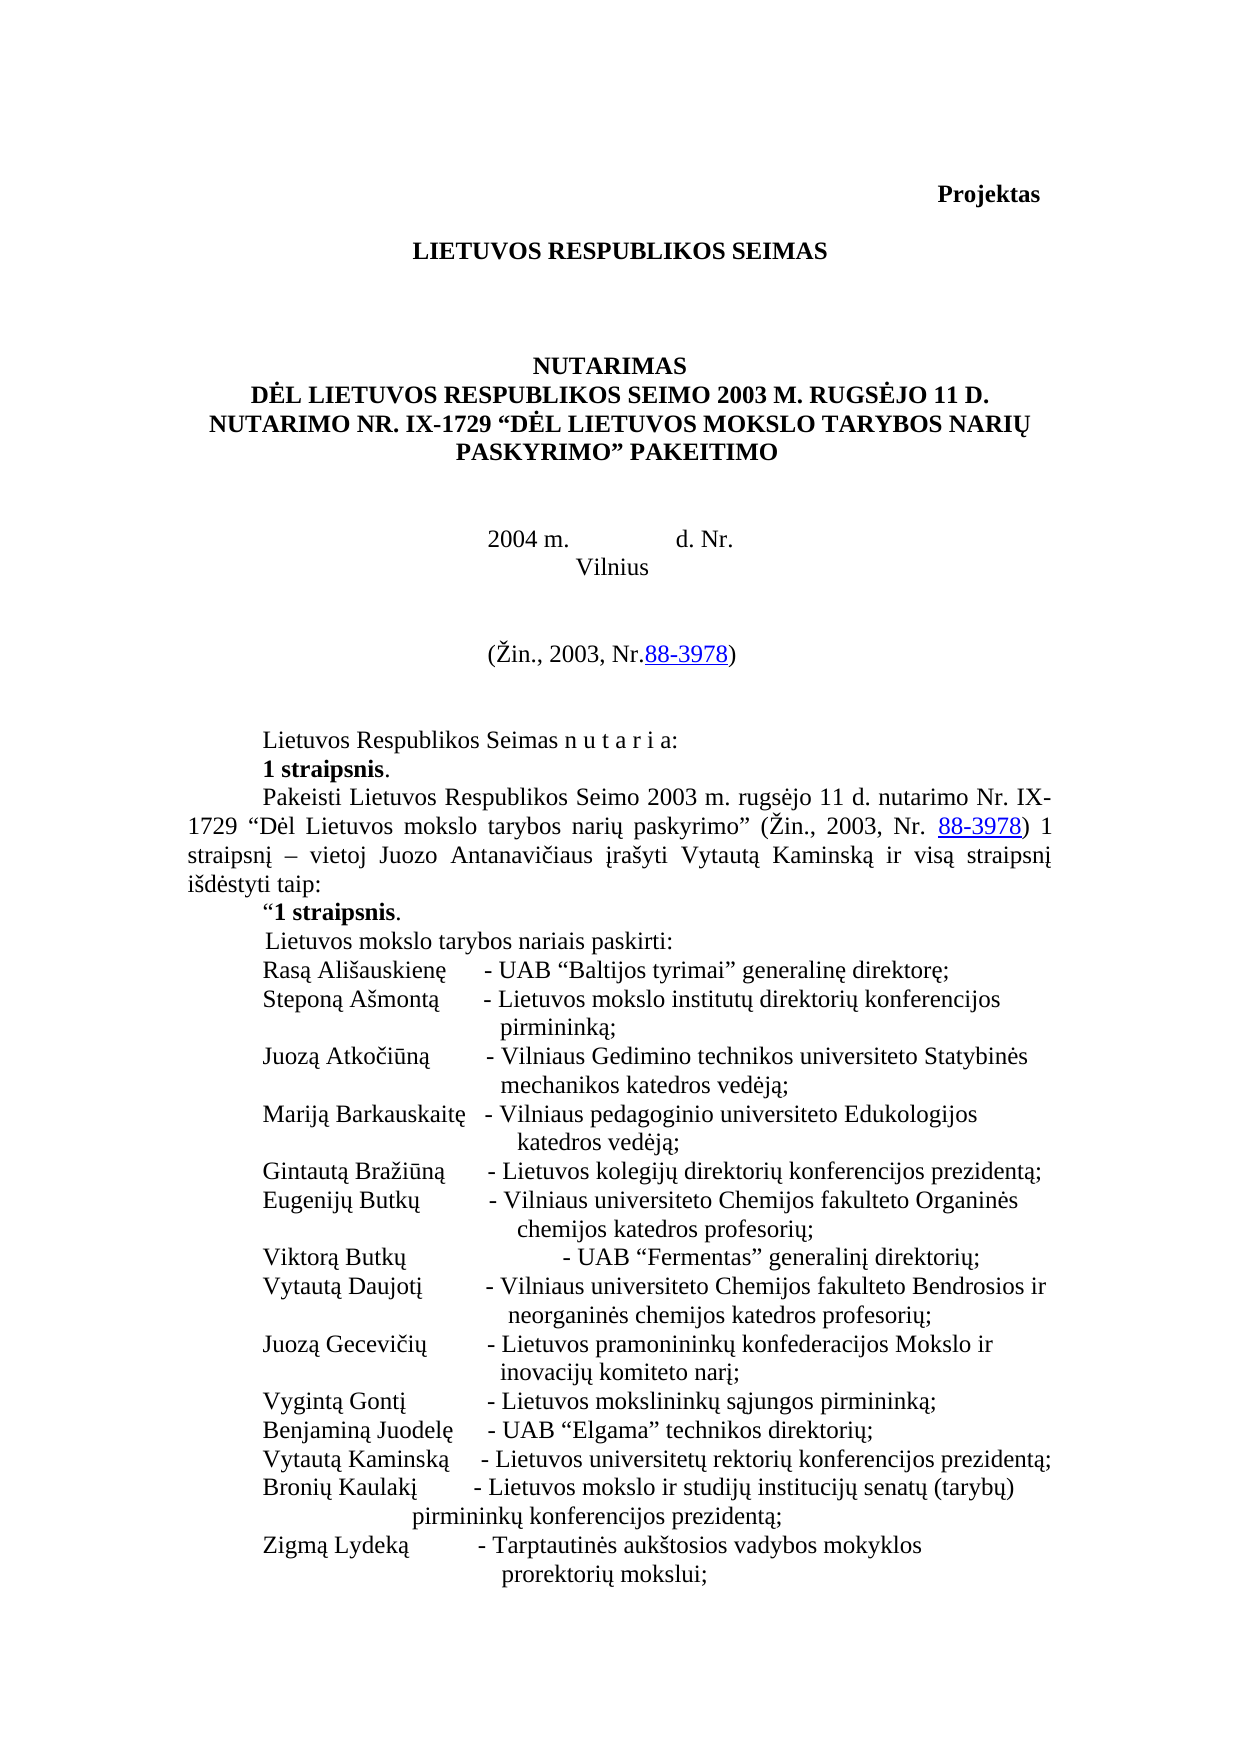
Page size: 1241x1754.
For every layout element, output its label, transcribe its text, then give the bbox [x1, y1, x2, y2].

text mechanikos katedros vedėją; [487, 1070, 1053, 1099]
text DĖL LIETUVOS RESPUBLIKOS SEIMO 2003 M. RUGSĖJO 11 D. NUTARIMO NR. IX-1729 “DĖL LIETUVOS MOKSLO TARYBOS NARIŲ PASKYRIMO” PAKEITIMO [187, 380, 1053, 466]
text Eugenijų Butkų - Vilniaus universiteto Chemijos fakulteto Organinės [262, 1185, 1053, 1214]
text Zigmą Lydeką - Tarptautinės aukštosios vadybos mokyklos [187, 1530, 1053, 1559]
text Projektas [862, 179, 1053, 207]
text Viktorą Butkų - UAB “Fermentas” generalinį direktorių; [187, 1242, 1053, 1271]
text Juozą Gecevičių - Lietuvos pramonininkų konfederacijos Mokslo ir [262, 1329, 1053, 1357]
text Benjaminą Juodelę - UAB “Elgama” technikos direktorių; [187, 1415, 1053, 1444]
text katedros vedėją; [187, 1127, 1053, 1156]
text pirmininką; [487, 1012, 1053, 1041]
text Lietuvos Respublikos Seimas n u t a r i a: [187, 725, 1053, 754]
text 1 straipsnis. [187, 754, 1053, 782]
text LIETUVOS RESPUBLIKOS SEIMAS [187, 236, 1053, 265]
text Pakeisti Lietuvos Respublikos Seimo 2003 m. rugsėjo 11 d. nutarimo Nr. IX-1729 “Dėl Lietuvos mokslo tarybos narių paskyrimo” (Žin., 2003, Nr. 88-3978) 1 straipsnį – vietoj Juozo Antanavičiaus įrašyti Vytautą Kaminską ir visą straipsnį išdėstyti taip: [187, 782, 1053, 897]
text (Žin., 2003, Nr.88-3978) [187, 639, 1053, 667]
text Steponą Ašmontą - Lietuvos mokslo institutų direktorių konferencijos [187, 984, 1053, 1012]
text Lietuvos mokslo tarybos nariais paskirti: [262, 926, 1053, 955]
text pirmininkų konferencijos prezidentą; [412, 1501, 1053, 1530]
text chemijos katedros profesorių; [187, 1214, 1053, 1242]
text Vytautą Daujotį - Vilniaus universiteto Chemijos fakulteto Bendrosios ir [187, 1271, 1053, 1300]
text NUTARIMAS [187, 351, 1053, 380]
text inovacijų komiteto narį; [487, 1357, 1053, 1386]
text Gintautą Bražiūną - Lietuvos kolegijų direktorių konferencijos prezidentą; [187, 1156, 1053, 1185]
text Juozą Atkočiūną - Vilniaus Gedimino technikos universiteto Statybinės [187, 1041, 1053, 1070]
text Rasą Ališauskienę - UAB “Baltijos tyrimai” generalinę direktorę; [187, 955, 1053, 984]
text Vygintą Gontį - Lietuvos mokslininkų sąjungos pirmininką; [262, 1386, 1053, 1415]
text prorektorių mokslui; [187, 1559, 1053, 1587]
text neorganinės chemijos katedros profesorių; [187, 1300, 1053, 1329]
text 2004 m. d. Nr. [412, 524, 1053, 552]
text Mariją Barkauskaitę - Vilniaus pedagoginio universiteto Edukologijos [262, 1099, 1053, 1127]
text Vilnius [187, 552, 1053, 581]
text “1 straipsnis. [187, 897, 1053, 926]
text Bronių Kaulakį - Lietuvos mokslo ir studijų institucijų senatų (tarybų) [262, 1472, 1053, 1501]
text Vytautą Kaminską - Lietuvos universitetų rektorių konferencijos prezidentą; [187, 1444, 1053, 1472]
